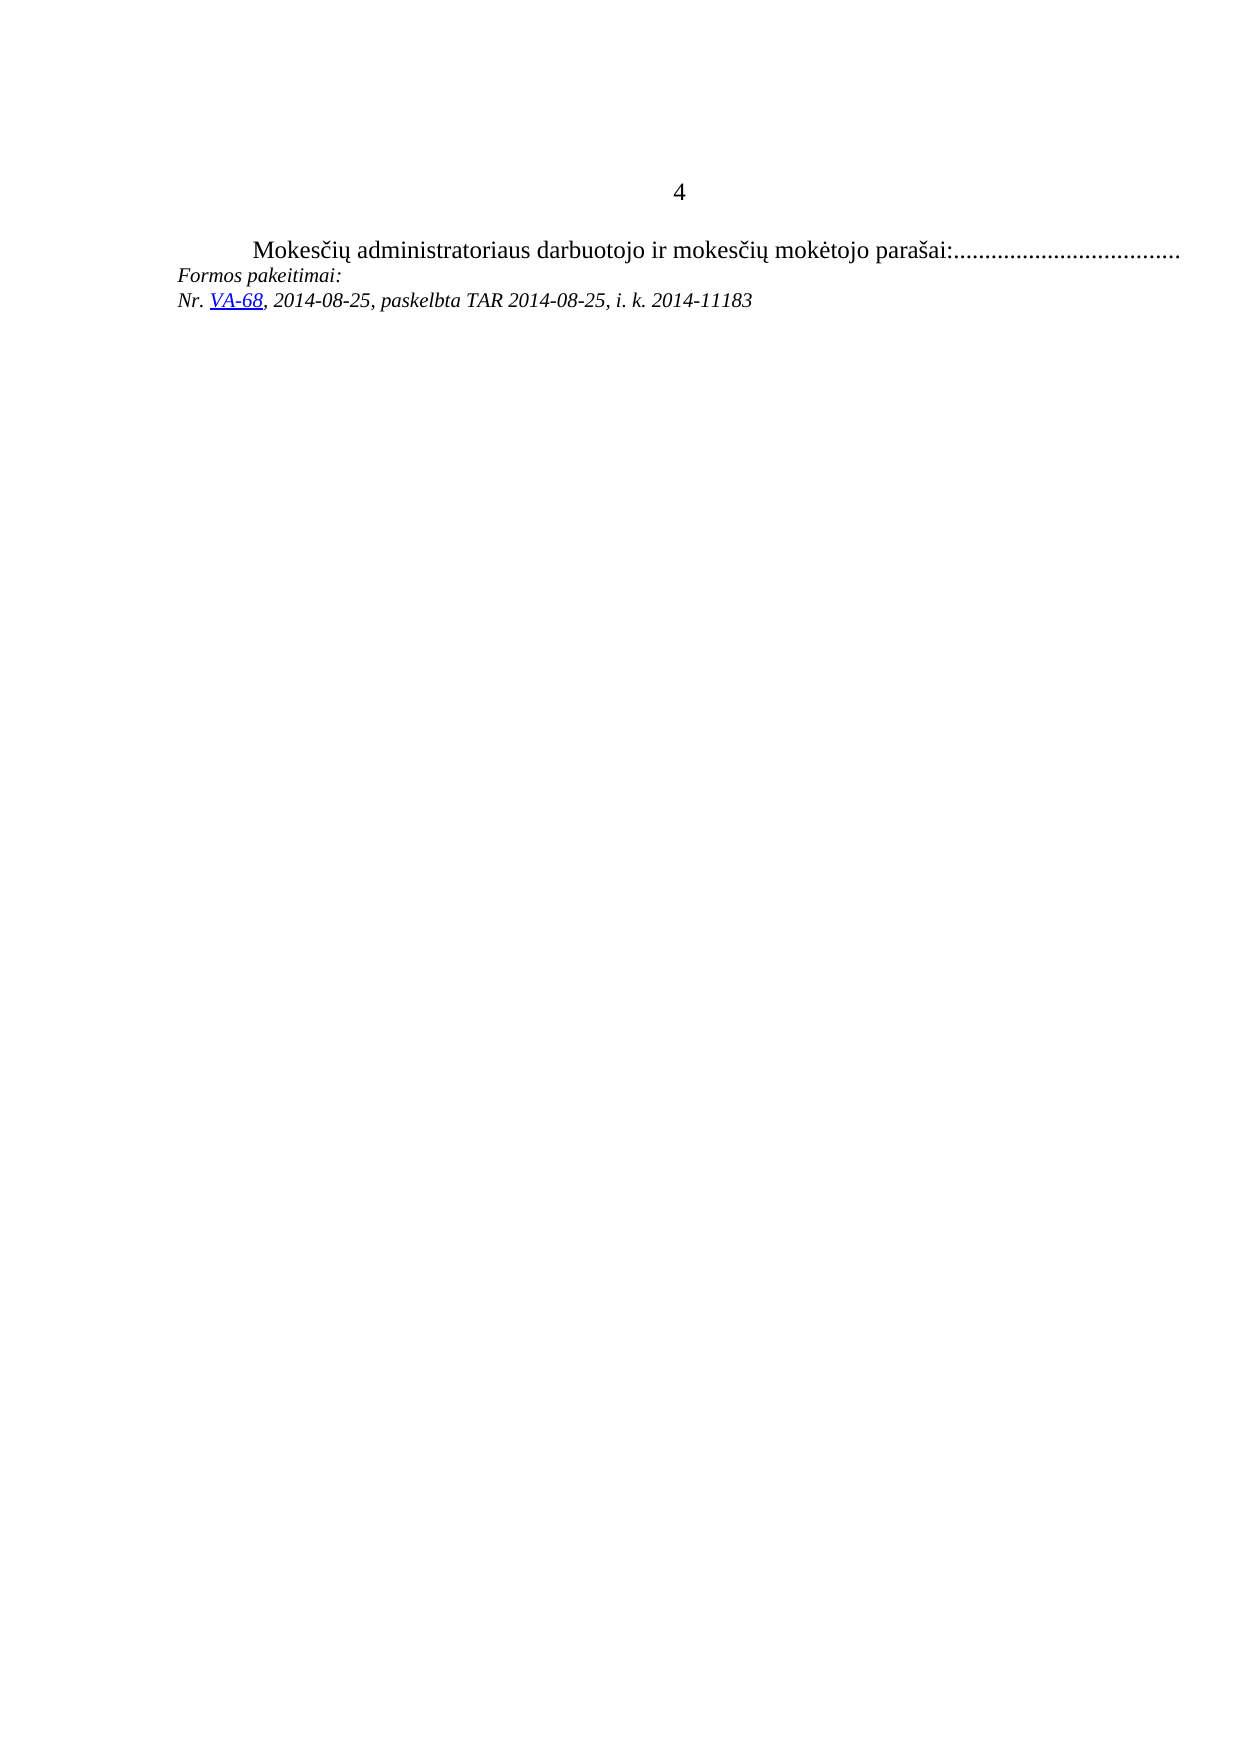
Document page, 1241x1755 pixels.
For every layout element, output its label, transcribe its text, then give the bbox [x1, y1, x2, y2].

text Nr. VA-68, 2014-08-25, paskelbta TAR 2014-08-25, i. k. 2014-11183 [177, 287, 1181, 312]
text Formos pakeitimai: [177, 263, 1181, 287]
subtitle Mokesčių administratoriaus darbuotojo ir mokesčių mokėtojo parašai: [177, 235, 1181, 263]
